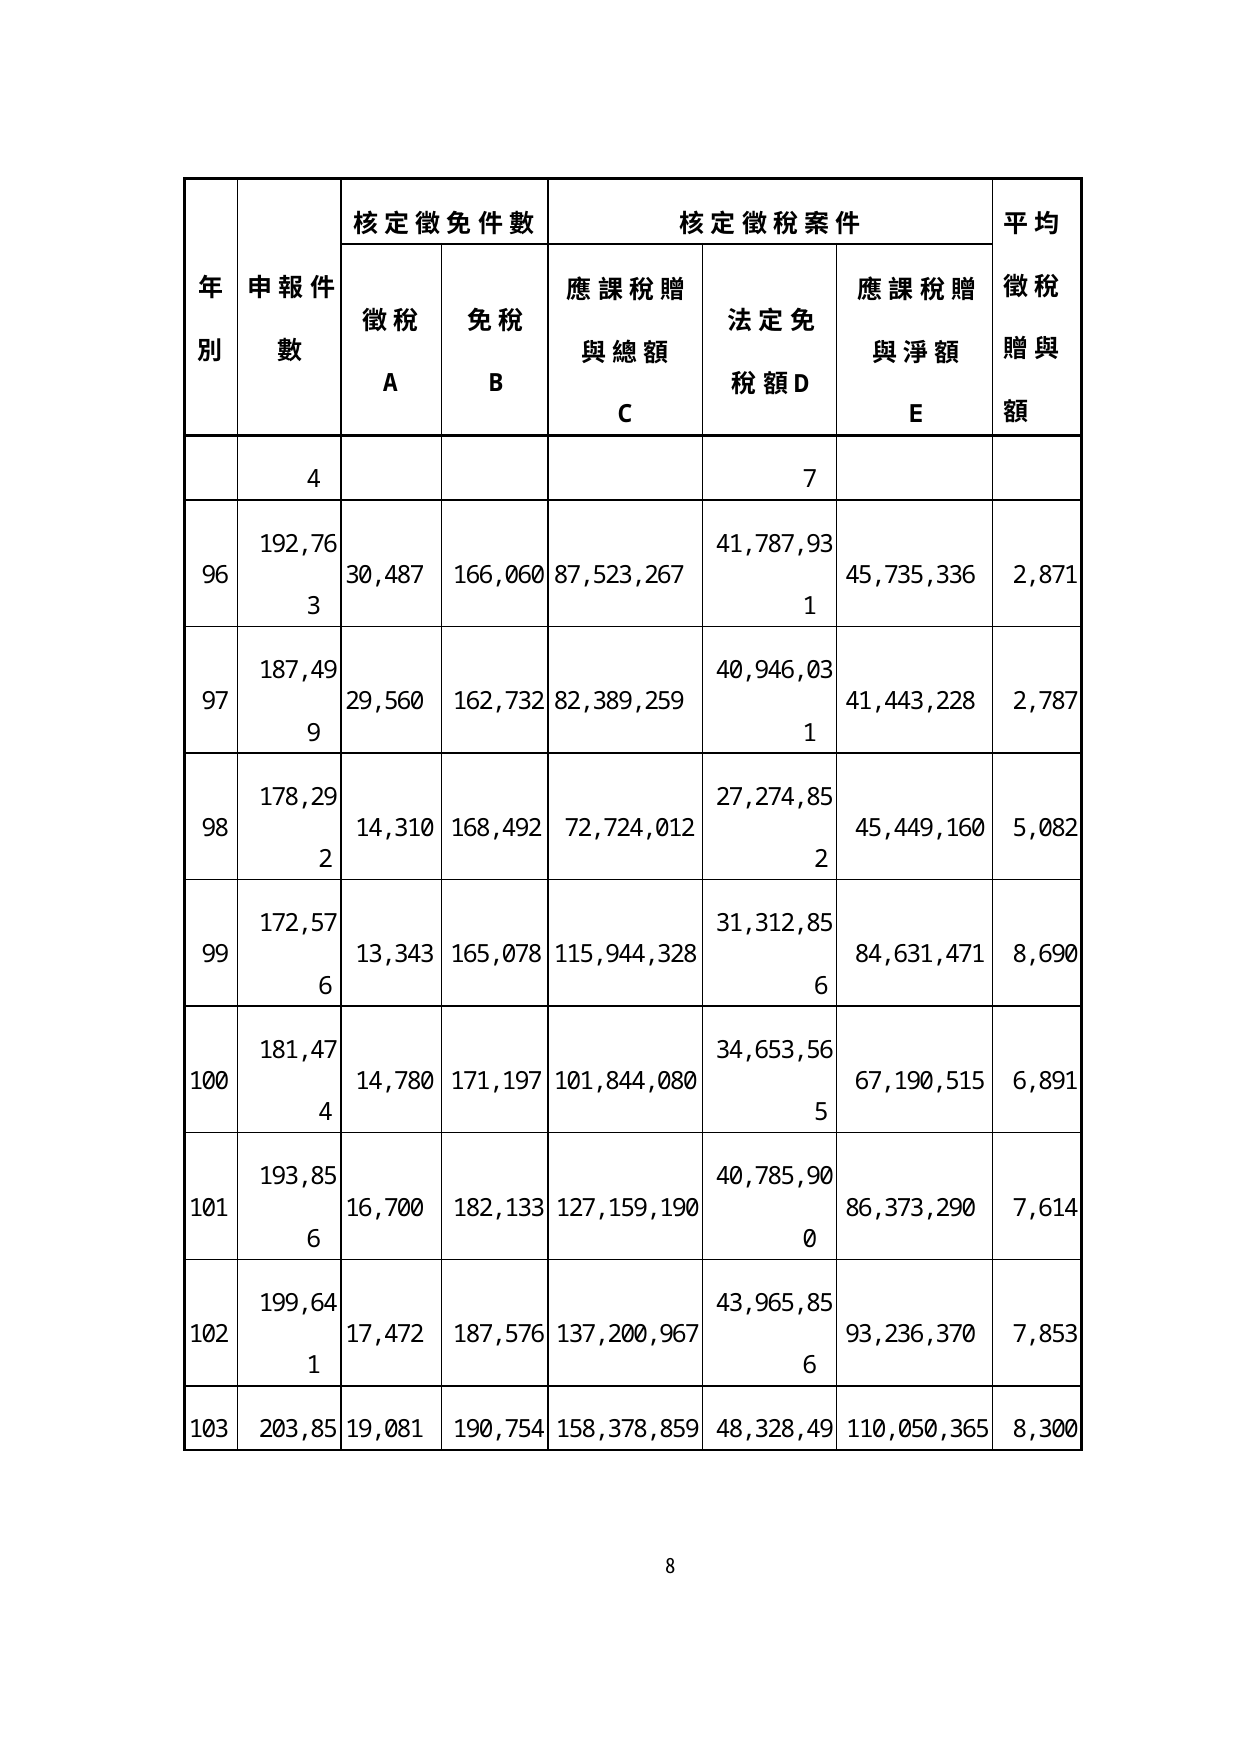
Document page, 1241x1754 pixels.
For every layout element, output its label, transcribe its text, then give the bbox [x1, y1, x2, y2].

table_header 申報件數 [238, 180, 340, 433]
table_header 核定徵免件數 [342, 180, 547, 243]
table_cell 84,631,471 [837, 880, 992, 1005]
table_cell 82,389,259 [549, 627, 702, 752]
table_cell 40,946,031 [703, 627, 836, 752]
table_cell 7,614 [993, 1133, 1080, 1258]
table_cell 19,081 [342, 1387, 441, 1449]
table_cell 40,785,900 [703, 1133, 836, 1258]
table_cell 7 [703, 437, 836, 499]
table_cell 172,576 [238, 880, 340, 1005]
table_cell 101,844,080 [549, 1007, 702, 1132]
table_cell 203,85 [238, 1387, 340, 1449]
table_cell 102 [186, 1260, 237, 1385]
table_cell 應課稅贈與總額 C [549, 245, 702, 433]
table_cell 16,700 [342, 1133, 441, 1258]
table_cell 193,856 [238, 1133, 340, 1258]
table_cell 182,133 [442, 1133, 547, 1258]
table_cell 13,343 [342, 880, 441, 1005]
table_cell [442, 437, 547, 499]
table_cell 199,641 [238, 1260, 340, 1385]
table_cell 178,292 [238, 754, 340, 879]
table_cell 31,312,856 [703, 880, 836, 1005]
table_cell [837, 437, 992, 499]
table_header 平均徵稅贈與額(C/A) [993, 180, 1080, 433]
table_header 年別 [186, 180, 237, 433]
table_cell 86,373,290 [837, 1133, 992, 1258]
table_cell 8,300 [993, 1387, 1080, 1449]
table_cell 171,197 [442, 1007, 547, 1132]
table_cell 93,236,370 [837, 1260, 992, 1385]
table_cell 8,690 [993, 880, 1080, 1005]
table_cell 127,159,190 [549, 1133, 702, 1258]
table_cell 48,328,49 [703, 1387, 836, 1449]
table_cell 5,082 [993, 754, 1080, 879]
table_cell 96 [186, 501, 237, 626]
table_cell 法定免稅額D [703, 245, 836, 433]
table_cell 14,310 [342, 754, 441, 879]
table_cell 2,871 [993, 501, 1080, 626]
table_cell 72,724,012 [549, 754, 702, 879]
table_cell 97 [186, 627, 237, 752]
table_cell 100 [186, 1007, 237, 1132]
table_cell 87,523,267 [549, 501, 702, 626]
table_cell 2,920 [993, 437, 1080, 499]
table_cell 27,274,852 [703, 754, 836, 879]
table_cell 101 [186, 1133, 237, 1258]
table_cell 45,449,160 [837, 754, 992, 879]
table_cell 41,787,931 [703, 501, 836, 626]
table_cell 190,754 [442, 1387, 547, 1449]
table_cell [549, 437, 702, 499]
table_cell 應課稅贈與淨額 E [837, 245, 992, 433]
table_cell 192,763 [238, 501, 340, 626]
table_cell [342, 437, 441, 499]
table_cell 110,050,365 [837, 1387, 992, 1449]
table_cell 187,499 [238, 627, 340, 752]
table_cell 4 [238, 437, 340, 499]
table_cell 67,190,515 [837, 1007, 992, 1132]
table_cell 6,891 [993, 1007, 1080, 1132]
table_cell 99 [186, 880, 237, 1005]
table_cell 181,474 [238, 1007, 340, 1132]
table_cell 30,487 [342, 501, 441, 626]
table_cell 7,853 [993, 1260, 1080, 1385]
table_cell 徵稅 A [342, 245, 441, 433]
table_cell 34,653,565 [703, 1007, 836, 1132]
table_cell 165,078 [442, 880, 547, 1005]
table_cell 43,965,856 [703, 1260, 836, 1385]
table_cell 29,560 [342, 627, 441, 752]
table_cell 14,780 [342, 1007, 441, 1132]
table_cell 162,732 [442, 627, 547, 752]
table_cell 98 [186, 754, 237, 879]
table_cell 115,944,328 [549, 880, 702, 1005]
table_cell 187,576 [442, 1260, 547, 1385]
table_cell 17,472 [342, 1260, 441, 1385]
table_cell 103 [186, 1387, 237, 1449]
table_cell 137,200,967 [549, 1260, 702, 1385]
table_cell 2,787 [993, 627, 1080, 752]
table_cell 168,492 [442, 754, 547, 879]
table_cell [186, 437, 237, 499]
table_cell 166,060 [442, 501, 547, 626]
table_cell 45,735,336 [837, 501, 992, 626]
table_header 核定徵稅案件 [549, 180, 992, 243]
table_cell 41,443,228 [837, 627, 992, 752]
table_cell 158,378,859 [549, 1387, 702, 1449]
table_cell 免稅 B [442, 245, 547, 433]
